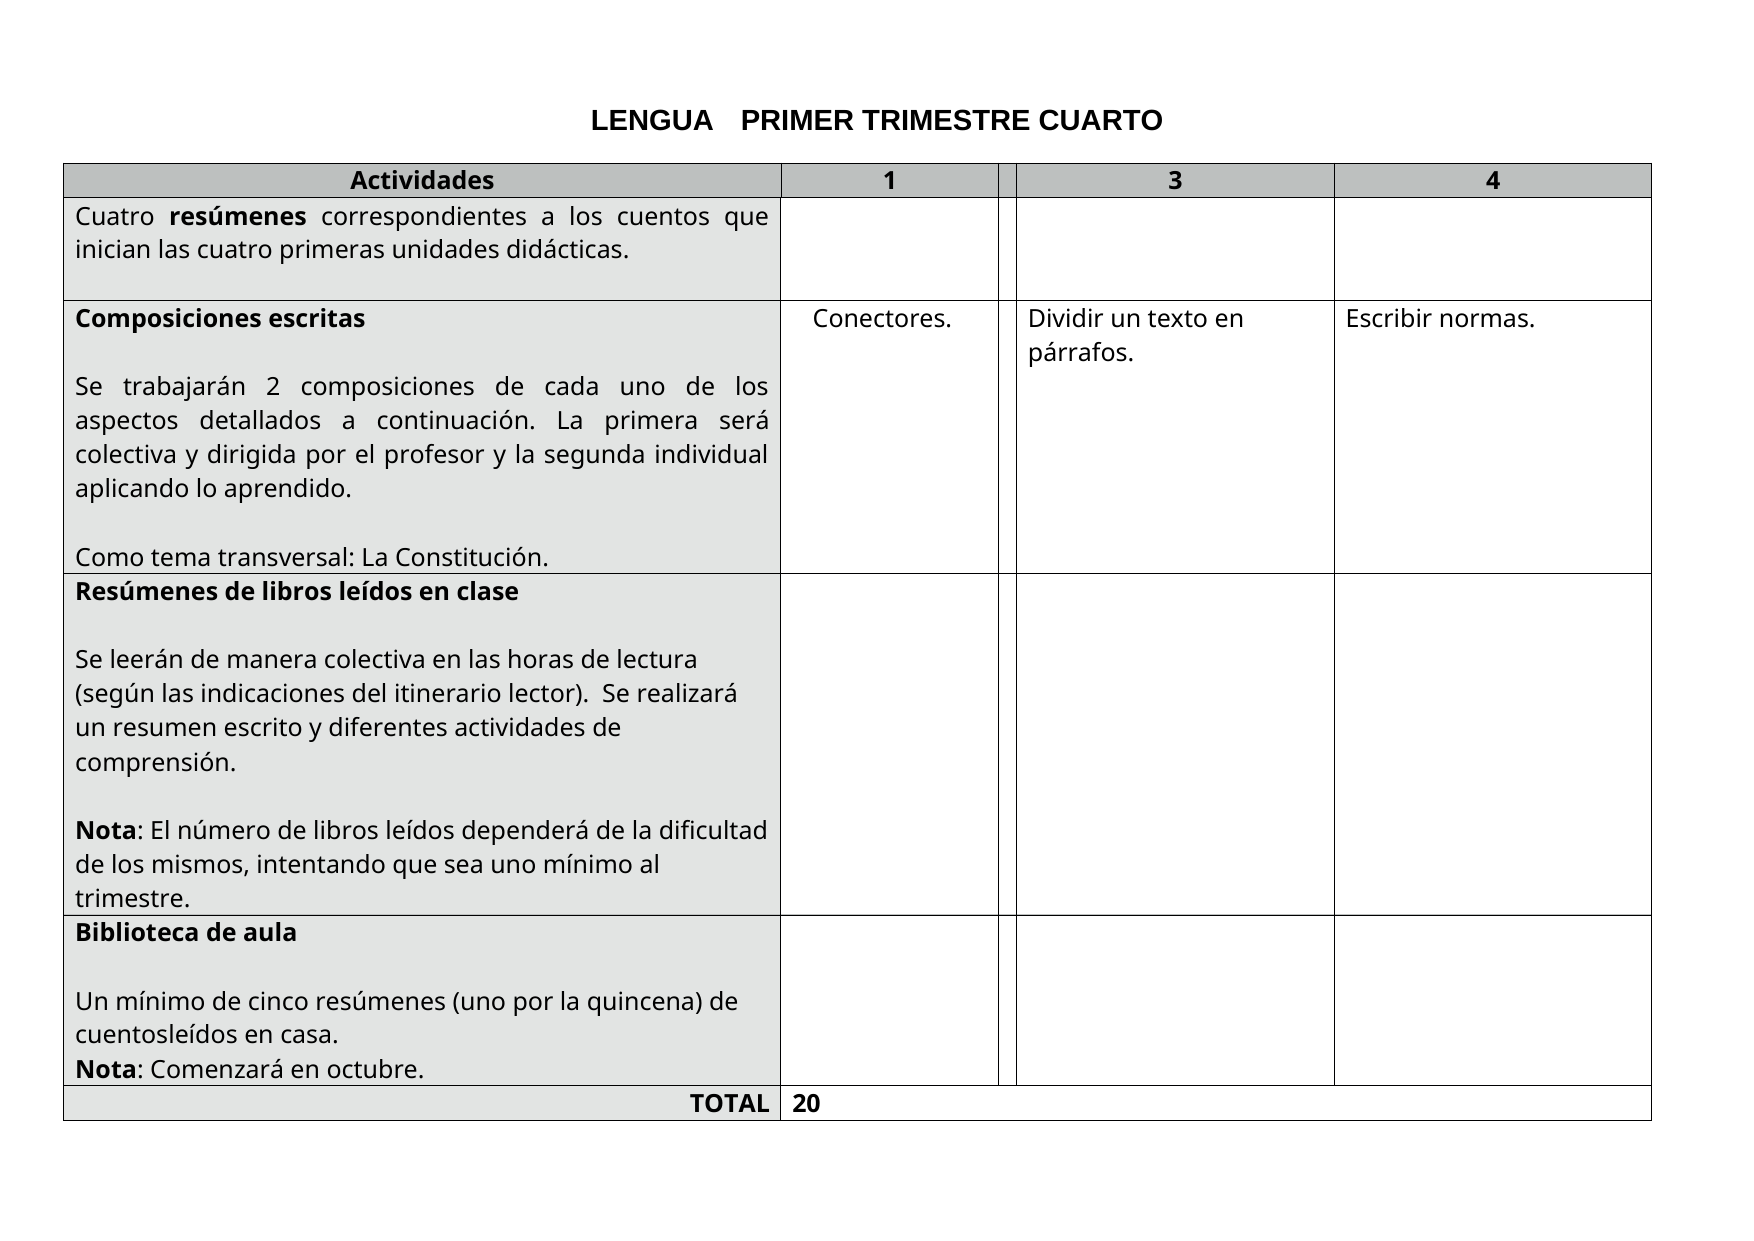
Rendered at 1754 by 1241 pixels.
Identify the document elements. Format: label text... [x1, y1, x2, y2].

table_cell [1335, 916, 1651, 1085]
table_cell Conectores. [781, 301, 998, 573]
table_cell Dividir un texto en párrafos. [1017, 301, 1334, 573]
table_cell [1335, 574, 1651, 914]
table_cell [1335, 198, 1651, 300]
table_cell [781, 574, 998, 914]
table_cell TOTAL [64, 1086, 780, 1120]
table_cell Biblioteca de aula Un mínimo de cinco resúmenes (uno por la quincena) de cuentosleídos en casa. Nota: Comenzará en octubre. [64, 916, 780, 1085]
table_cell [999, 574, 1016, 914]
table_cell Cuatro resúmenes correspondientes a los cuentos que inician las cuatro primeras unidades didácticas. [64, 198, 780, 300]
table_cell [781, 916, 998, 1085]
table_cell Resúmenes de libros leídos en clase Se leerán de manera colectiva en las horas de lectura (según las indicaciones del itinerario lector). Se realizará un resumen escrito y diferentes actividades de comprensión. Nota: El número de libros leídos dependerá de la dificultad de los mismos, intentando que sea uno mínimo al trimestre. [64, 574, 780, 914]
table_cell [1017, 574, 1334, 914]
table_cell 20 [781, 1086, 1651, 1120]
table_header 1 [782, 164, 998, 197]
table_cell [781, 198, 998, 300]
text LENGUA PRIMER TRIMESTRE CUARTO [75, 103, 1679, 136]
table_header 4 [1335, 164, 1651, 197]
table_header Actividades [64, 164, 781, 197]
table_cell [999, 198, 1016, 300]
table_cell [999, 916, 1016, 1085]
table_header 3 [1017, 164, 1334, 197]
table_cell Escribir normas. [1335, 301, 1651, 573]
table_header 2 [999, 164, 1016, 197]
table_cell [1017, 916, 1334, 1085]
table_cell Composiciones escritas Se trabajarán 2 composiciones de cada uno de los aspectos detallados a continuación. La primera será colectiva y dirigida por el profesor y la segunda individual aplicando lo aprendido. Como tema transversal: La Constitución. [64, 301, 780, 573]
table_cell [1017, 198, 1334, 300]
table_cell Descripción de una persona. [999, 301, 1016, 573]
